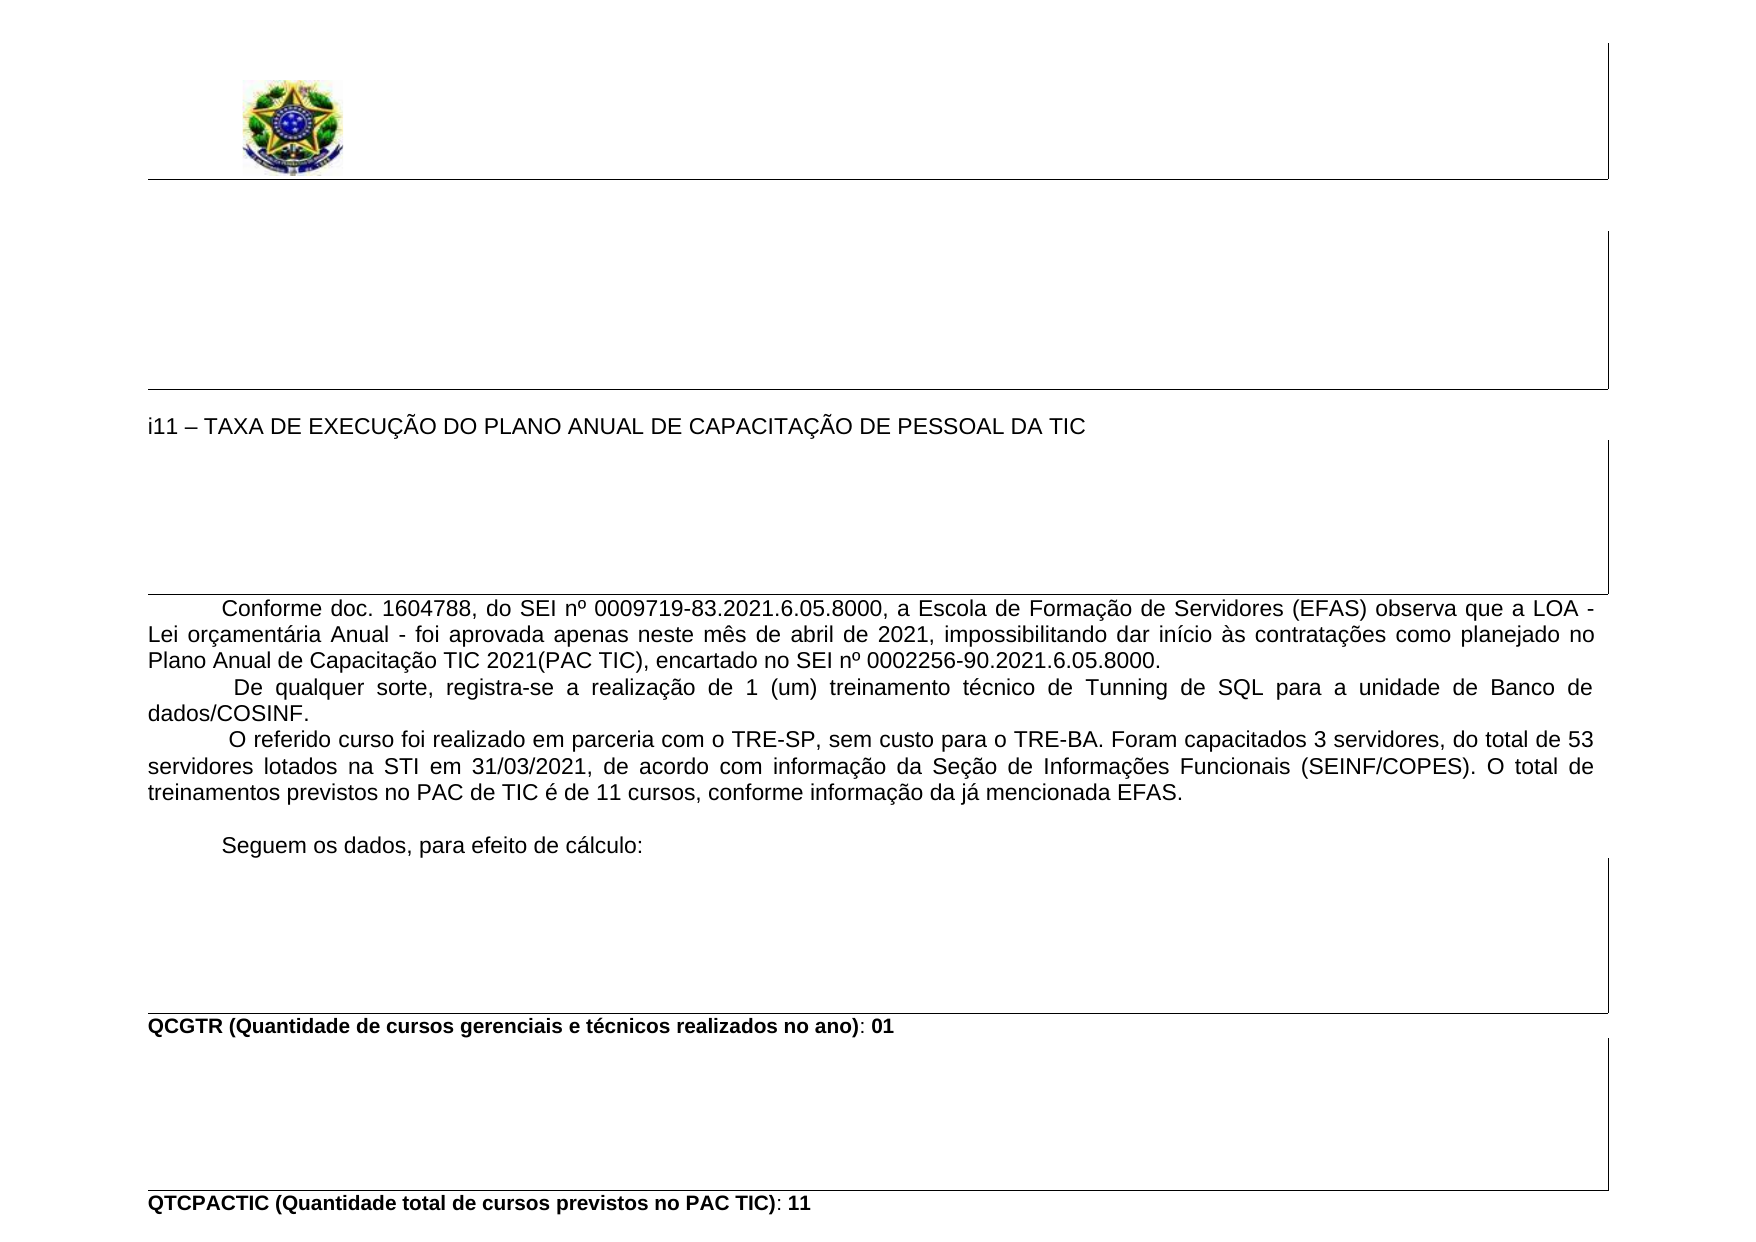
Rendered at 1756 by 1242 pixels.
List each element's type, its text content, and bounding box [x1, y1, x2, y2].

text Seguem os dados, para efeito de cálculo: [148, 832, 1608, 858]
text QCGTR (Quantidade de cursos gerenciais e técnicos realizados no ano): 01 [148, 1013, 1608, 1037]
text Conforme doc. 1604788, do SEI nº 0009719-83.2021.6.05.8000, a Escola de Formação de Servidores (EFAS) observa que a LOA - Lei orçamentária Anual - foi aprovada apenas neste mês de abril de 2021, impossibilitando dar início às contratações como planejado no Plano Anual de Capacitação TIC 2021(PAC TIC), encartado no SEI nº 0002256-90.2021.6.05.8000. [148, 594, 1596, 673]
text O referido curso foi realizado em parceria com o TRE-SP, sem custo para o TRE-BA. Foram capacitados 3 servidores, do total de 53 servidores lotados na STI em 31/03/2021, de acordo com informação da Seção de Informações Funcionais (SEINF/COPES). O total de treinamentos previstos no PAC de TIC é de 11 cursos, conforme informação da já mencionada EFAS. [148, 726, 1596, 805]
text i11 – TAXA DE EXECUÇÃO DO PLANO ANUAL DE CAPACITAÇÃO DE PESSOAL DA TIC [148, 413, 1608, 439]
text De qualquer sorte, registra-se a realização de 1 (um) treinamento técnico de Tunning de SQL para a unidade de Banco de dados/COSINF. [148, 673, 1596, 726]
text QTCPACTIC (Quantidade total de cursos previstos no PAC TIC): 11 [148, 1191, 1608, 1214]
